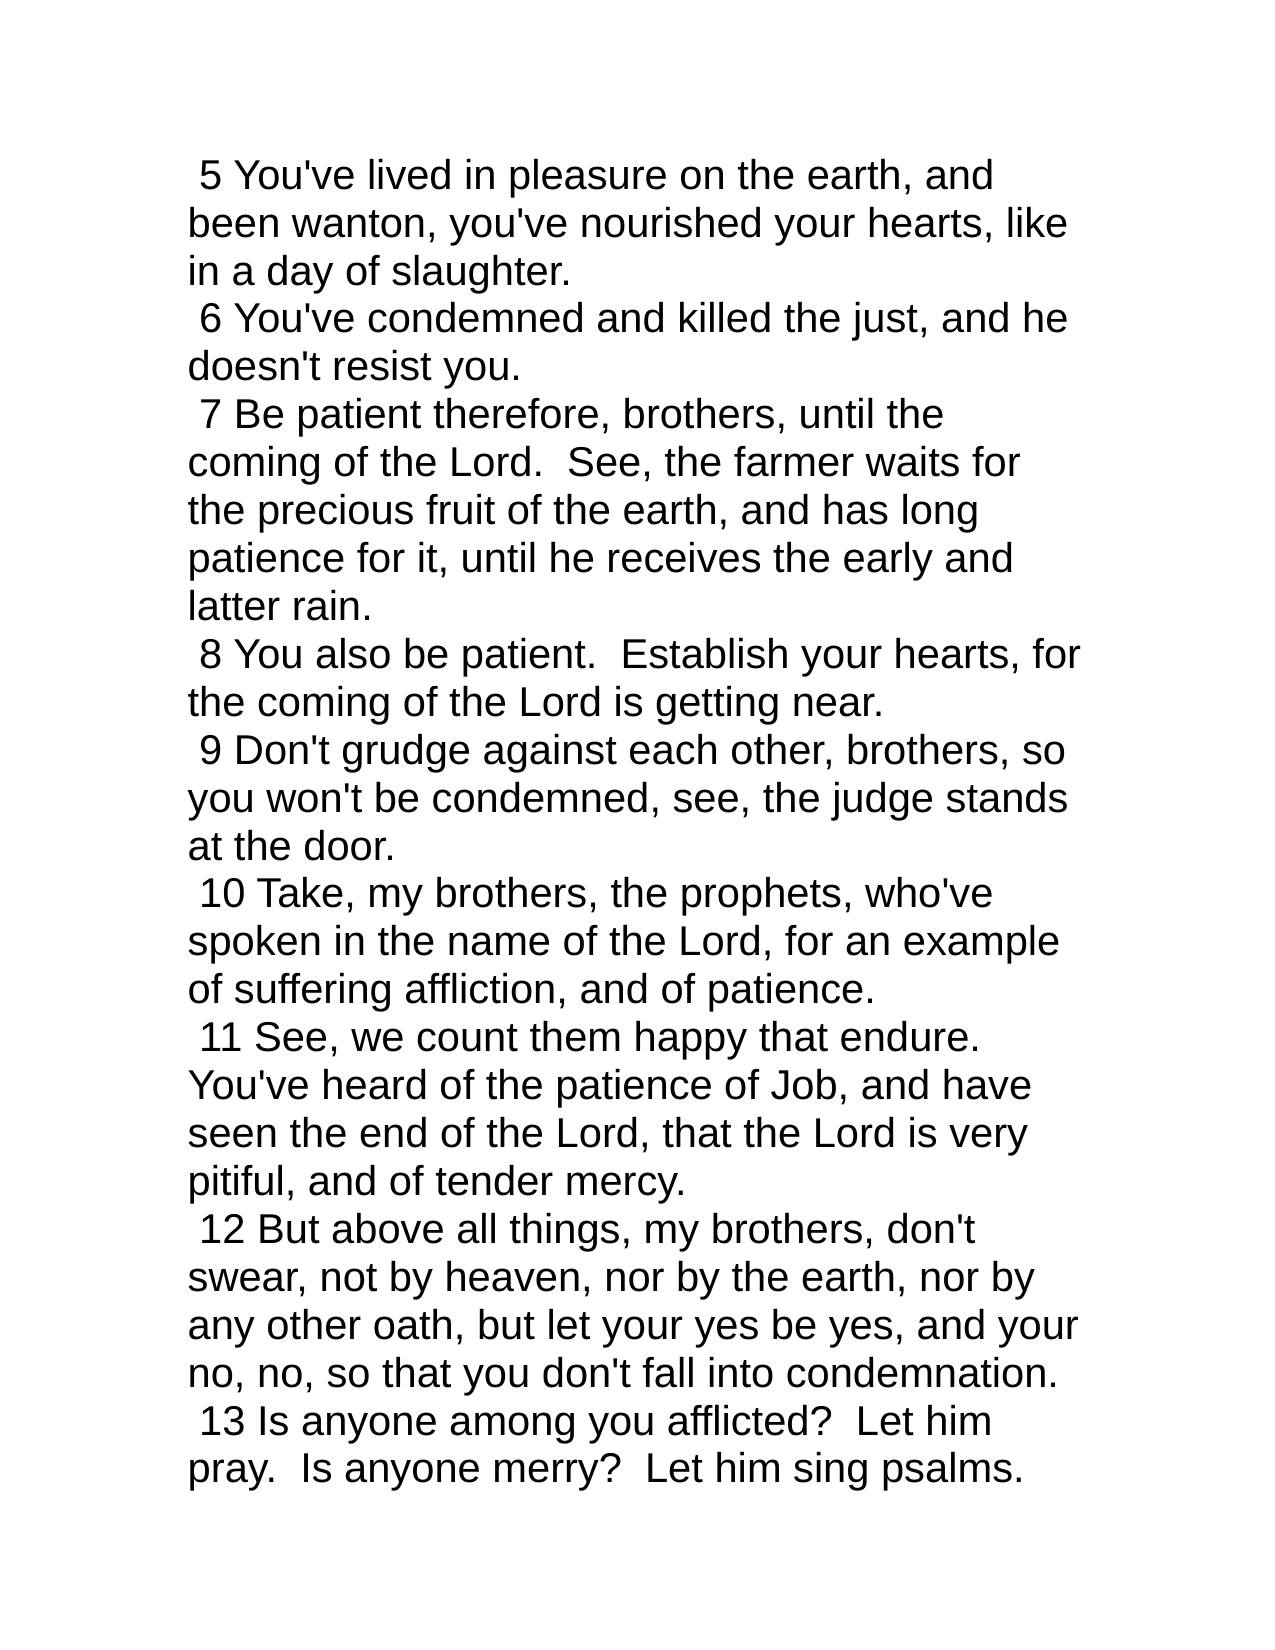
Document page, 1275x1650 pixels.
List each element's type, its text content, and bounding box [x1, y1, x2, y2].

text 8 You also be patient. Establish your hearts, for the coming of the Lord is getting near. [187, 629, 1087, 725]
text 7 Be patient therefore, brothers, until the coming of the Lord. See, the farmer waits for the precious fruit of the earth, and has long patience for it, until he receives the early and latter rain. [187, 389, 1087, 629]
text 13 Is anyone among you afflicted? Let him pray. Is anyone merry? Let him sing psalms. [187, 1396, 1087, 1492]
text 11 See, we count them happy that endure. You've heard of the patience of Job, and have seen the end of the Lord, that the Lord is very pitiful, and of tender mercy. [187, 1012, 1087, 1204]
text 9 Don't grudge against each other, brothers, so you won't be condemned, see, the judge stands at the door. [187, 725, 1087, 869]
text 5 You've lived in pleasure on the earth, and been wanton, you've nourished your hearts, like in a day of slaughter. [187, 150, 1087, 294]
text 10 Take, my brothers, the prophets, who've spoken in the name of the Lord, for an example of suffering affliction, and of patience. [187, 869, 1087, 1012]
text 12 But above all things, my brothers, don't swear, not by heaven, nor by the earth, nor by any other oath, but let your yes be yes, and your no, no, so that you don't fall into condemnation. [187, 1204, 1087, 1396]
text 6 You've condemned and killed the just, and he doesn't resist you. [187, 294, 1087, 389]
